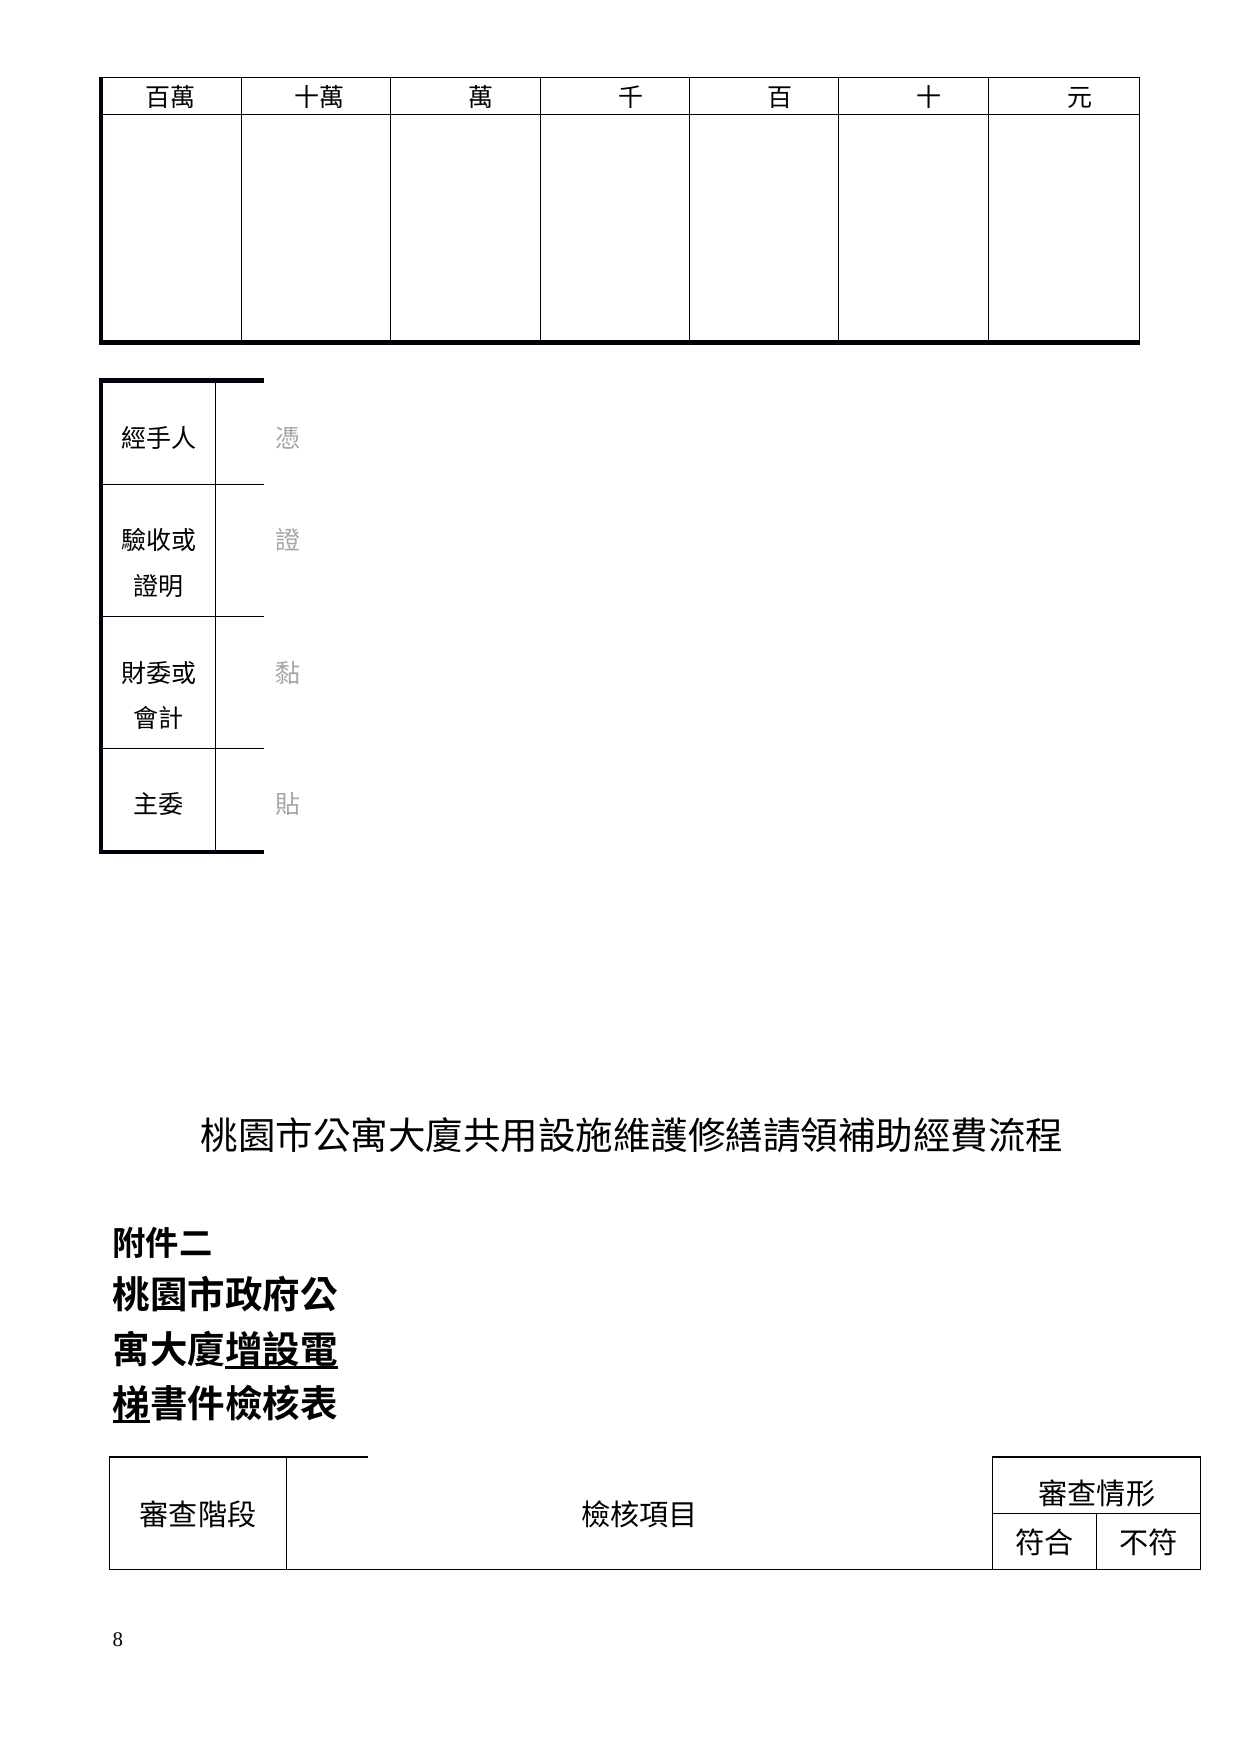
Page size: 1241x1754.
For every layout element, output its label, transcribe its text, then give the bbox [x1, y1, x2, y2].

text 桃園市公寓大廈共用設施維護修繕請領補助經費流程 [112, 1106, 1152, 1160]
table_cell [989, 115, 1139, 340]
table_header 經手人 [103, 383, 215, 484]
table_cell 審查階段 [110, 1458, 286, 1569]
table_cell 貼 [264, 748, 319, 849]
table_cell [839, 115, 988, 340]
table_header 附件二 桃園市政府公寓大廈增設電梯書件檢核表 [109, 1189, 368, 1456]
table_cell 百 [690, 78, 838, 114]
table_cell 黏 [264, 616, 319, 747]
table_cell 檢核項目 [287, 1456, 992, 1569]
table_cell 財委或會計 [103, 617, 215, 747]
table_cell [216, 485, 264, 616]
table_cell 符合 [993, 1514, 1096, 1569]
table_cell 不符 [1097, 1514, 1200, 1569]
table_header [216, 383, 264, 484]
table_cell [216, 617, 264, 747]
table_cell 十萬 [242, 78, 390, 114]
table_cell [391, 115, 540, 340]
table_cell [690, 115, 838, 340]
table_cell [242, 115, 390, 340]
table_cell 萬 [391, 78, 540, 114]
table_cell 主委 [103, 749, 215, 849]
table_header 憑 [264, 378, 319, 484]
table_cell [541, 115, 689, 340]
table_cell 證 [264, 484, 319, 616]
table_cell 百萬 [103, 78, 241, 114]
table_cell 千 [541, 78, 689, 114]
table_cell 元 [989, 78, 1139, 114]
table_cell [103, 115, 241, 340]
table_cell 十 [839, 78, 988, 114]
table_cell 審查情形 [993, 1458, 1200, 1513]
table_cell 驗收或證明 [103, 485, 215, 616]
table_cell [216, 749, 264, 849]
